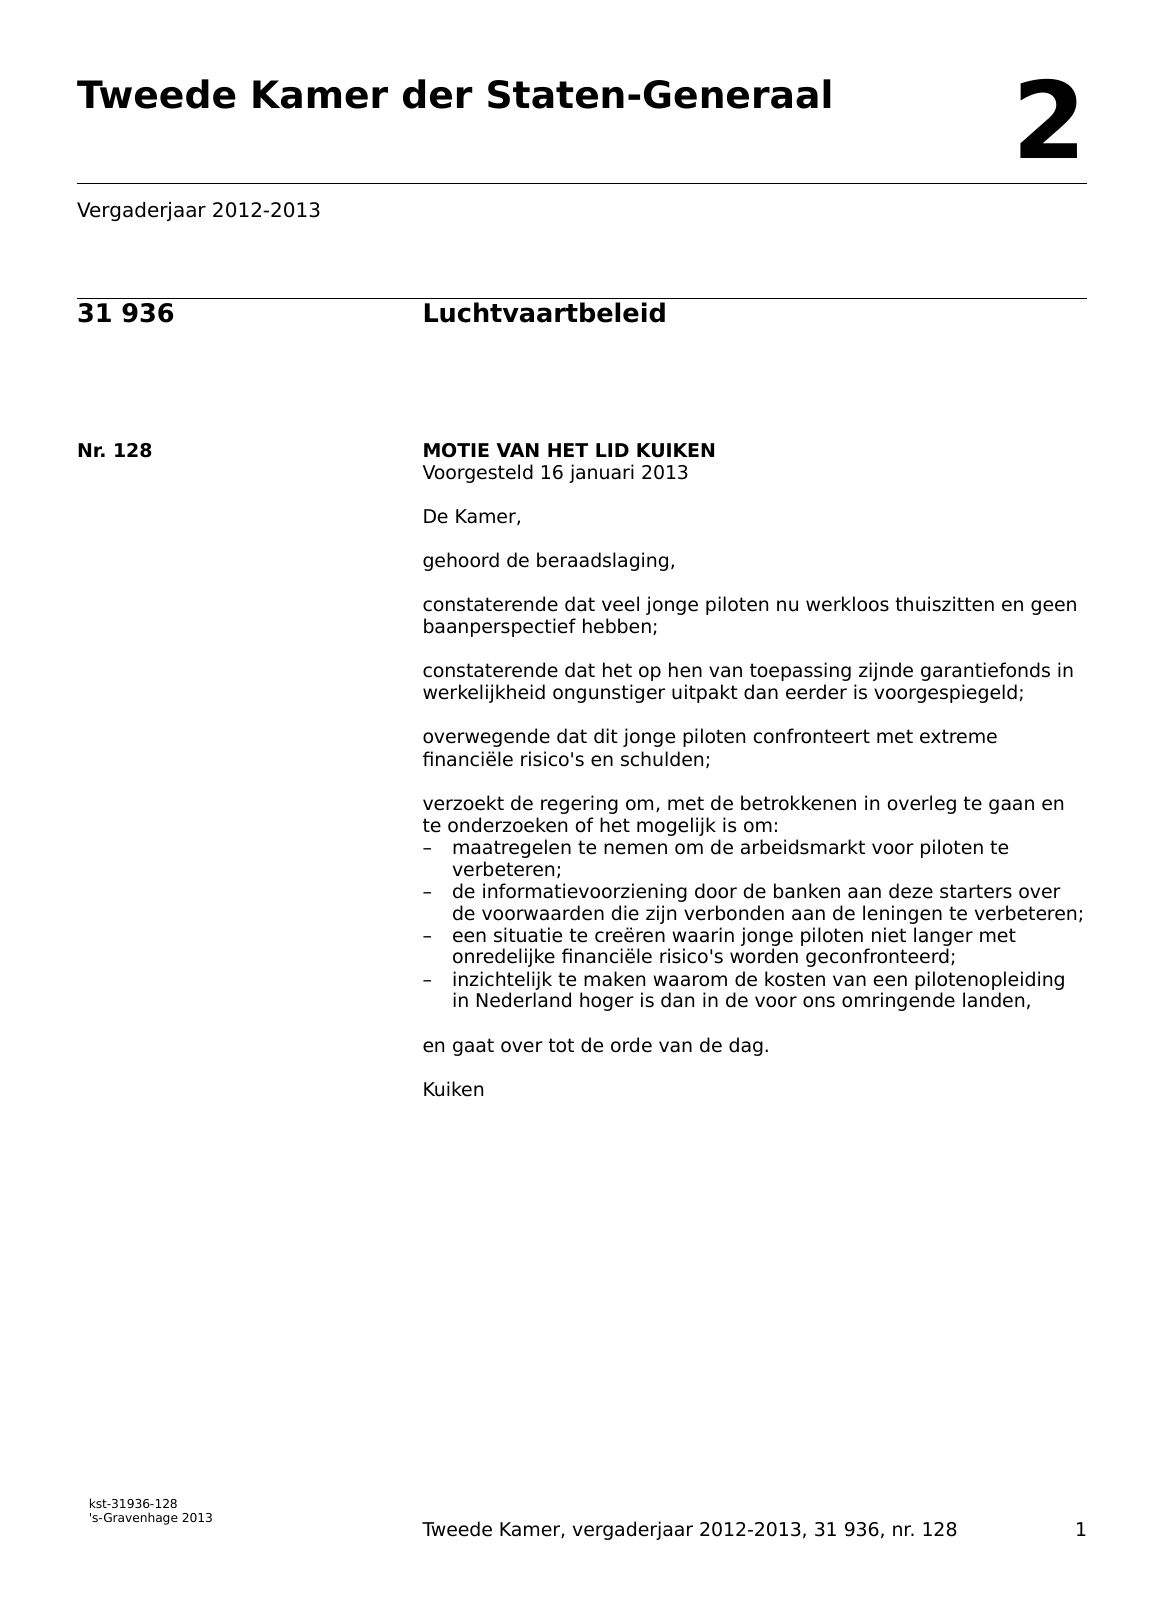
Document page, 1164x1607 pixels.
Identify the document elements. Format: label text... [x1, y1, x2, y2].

table_header Tweede Kamer der Staten-Generaal [77, 59, 886, 183]
subtitle Nr. 128 MOTIE VAN HET LID KUIKEN [77, 440, 1087, 462]
text – maatregelen te nemen om de arbeidsmarkt voor piloten te verbeteren; [422, 837, 1087, 881]
subtitle 31 936 Luchtvaartbeleid [77, 299, 1087, 329]
text De Kamer, [422, 506, 1087, 528]
text constaterende dat het op hen van toepassing zijnde garantiefonds in werkelijkheid ongunstiger uitpakt dan eerder is voorgespiegeld; [422, 660, 1087, 704]
text constaterende dat veel jonge piloten nu werkloos thuiszitten en geen baanperspectief hebben; [422, 594, 1087, 638]
text kst-31936-128 [88, 1497, 323, 1511]
text Kuiken [422, 1079, 1087, 1101]
table_header 2 [886, 59, 1087, 183]
text – een situatie te creëren waarin jonge piloten niet langer met onredelijke financiële risico's worden geconfronteerd; [422, 924, 1087, 968]
text gehoord de beraadslaging, [422, 550, 1087, 572]
text verzoekt de regering om, met de betrokkenen in overleg te gaan en te onderzoeken of het mogelijk is om: [422, 793, 1087, 837]
text – inzichtelijk te maken waarom de kosten van een pilotenopleiding in Nederland hoger is dan in de voor ons omringende landen, [422, 968, 1087, 1012]
text 's-Gravenhage 2013 [88, 1511, 323, 1525]
table_cell Vergaderjaar 2012-2013 [77, 184, 1087, 298]
text en gaat over tot de orde van de dag. [422, 1034, 1087, 1057]
text Voorgesteld 16 januari 2013 [422, 462, 1087, 484]
text – de informatievoorziening door de banken aan deze starters over de voorwaarden die zijn verbonden aan de leningen te verbeteren; [422, 881, 1087, 924]
text overwegende dat dit jonge piloten confronteert met extreme financiële risico's en schulden; [422, 726, 1087, 770]
